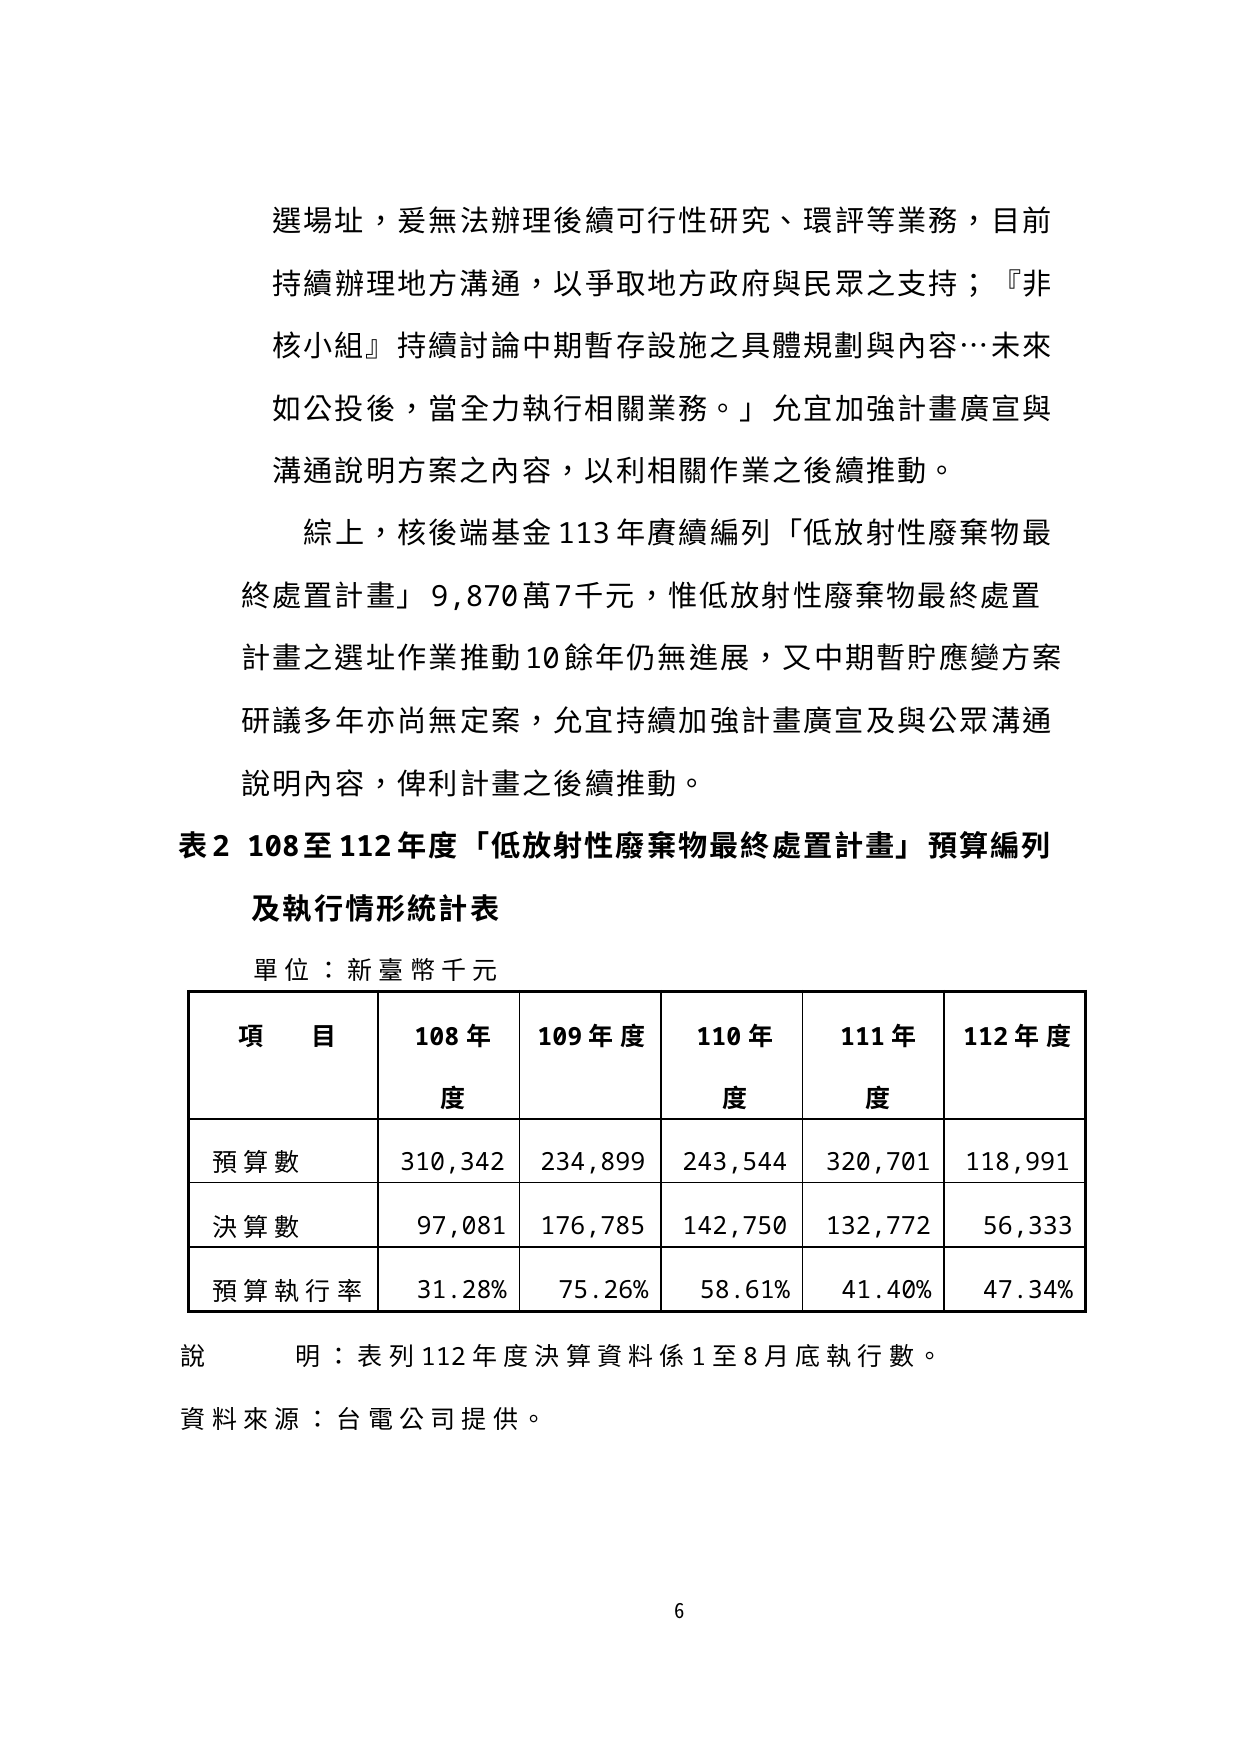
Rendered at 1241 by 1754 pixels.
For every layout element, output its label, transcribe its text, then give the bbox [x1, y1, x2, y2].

table_header 108年度 [379, 993, 519, 1118]
table_cell 決算數 [190, 1183, 377, 1246]
table_cell 75.26% [520, 1248, 660, 1310]
text 表2 108至112年度「低放射性廢棄物最終處置計畫」預算編列及執行情形統計表 單位：新臺幣千元 [175, 802, 1063, 990]
table_cell 118,991 [945, 1120, 1084, 1182]
table_header 項 目 [190, 993, 377, 1118]
table_cell 41.40% [803, 1248, 943, 1310]
table_cell 310,342 [379, 1120, 519, 1182]
text 資料來源：台電公司提供。 [177, 1376, 1063, 1438]
table_cell 243,544 [662, 1120, 802, 1182]
table_header 112年度 [945, 993, 1084, 1118]
table_cell 234,899 [520, 1120, 660, 1182]
table_cell 320,701 [803, 1120, 943, 1182]
table_cell 132,772 [803, 1183, 943, 1246]
table_cell 176,785 [520, 1183, 660, 1246]
table_cell 97,081 [379, 1183, 519, 1246]
text 綜上，核後端基金113年賡續編列「低放射性廢棄物最終處置計畫」9,870萬7千元，惟低放射性廢棄物最終處置計畫之選址作業推動10餘年仍無進展，又中期暫貯應變方案研議多年亦尚無定案，允宜持續加強計畫廣宣及與公眾溝通說明內容，俾利計畫之後續推動。 [236, 490, 1063, 802]
table_cell 56,333 [945, 1183, 1084, 1246]
table_header 110年度 [662, 993, 802, 1118]
table_cell 58.61% [662, 1248, 802, 1310]
table_cell 47.34% [945, 1248, 1084, 1310]
text 據台電公司提供資料，本計畫108至112年8月底預算執行率介於31.28%~75.26%(詳表2)。據說明原因略以：「由於地方政府婉拒配合辦理公投選務工作，致未選定候選場址，爰無法辦理後續可行性研究、環評等業務，目前持續辦理地方溝通，以爭取地方政府與民眾之支持；『非核小組』持續討論中期暫存設施之具體規劃與內容…未來如公投後，當全力執行相關業務。」允宜加強計畫廣宣與溝通說明方案之內容，以利相關作業之後續推動。 [266, 177, 1063, 490]
table_header 111年度 [803, 993, 943, 1118]
text 說 明：表列112年度決算資料係1至8月底執行數。 [177, 1313, 1063, 1376]
table_header 109年度 [520, 993, 660, 1118]
table_cell 預算執行率 [190, 1248, 377, 1310]
table_cell 142,750 [662, 1183, 802, 1246]
table_cell 預算數 [190, 1120, 377, 1182]
table_cell 31.28% [379, 1248, 519, 1310]
